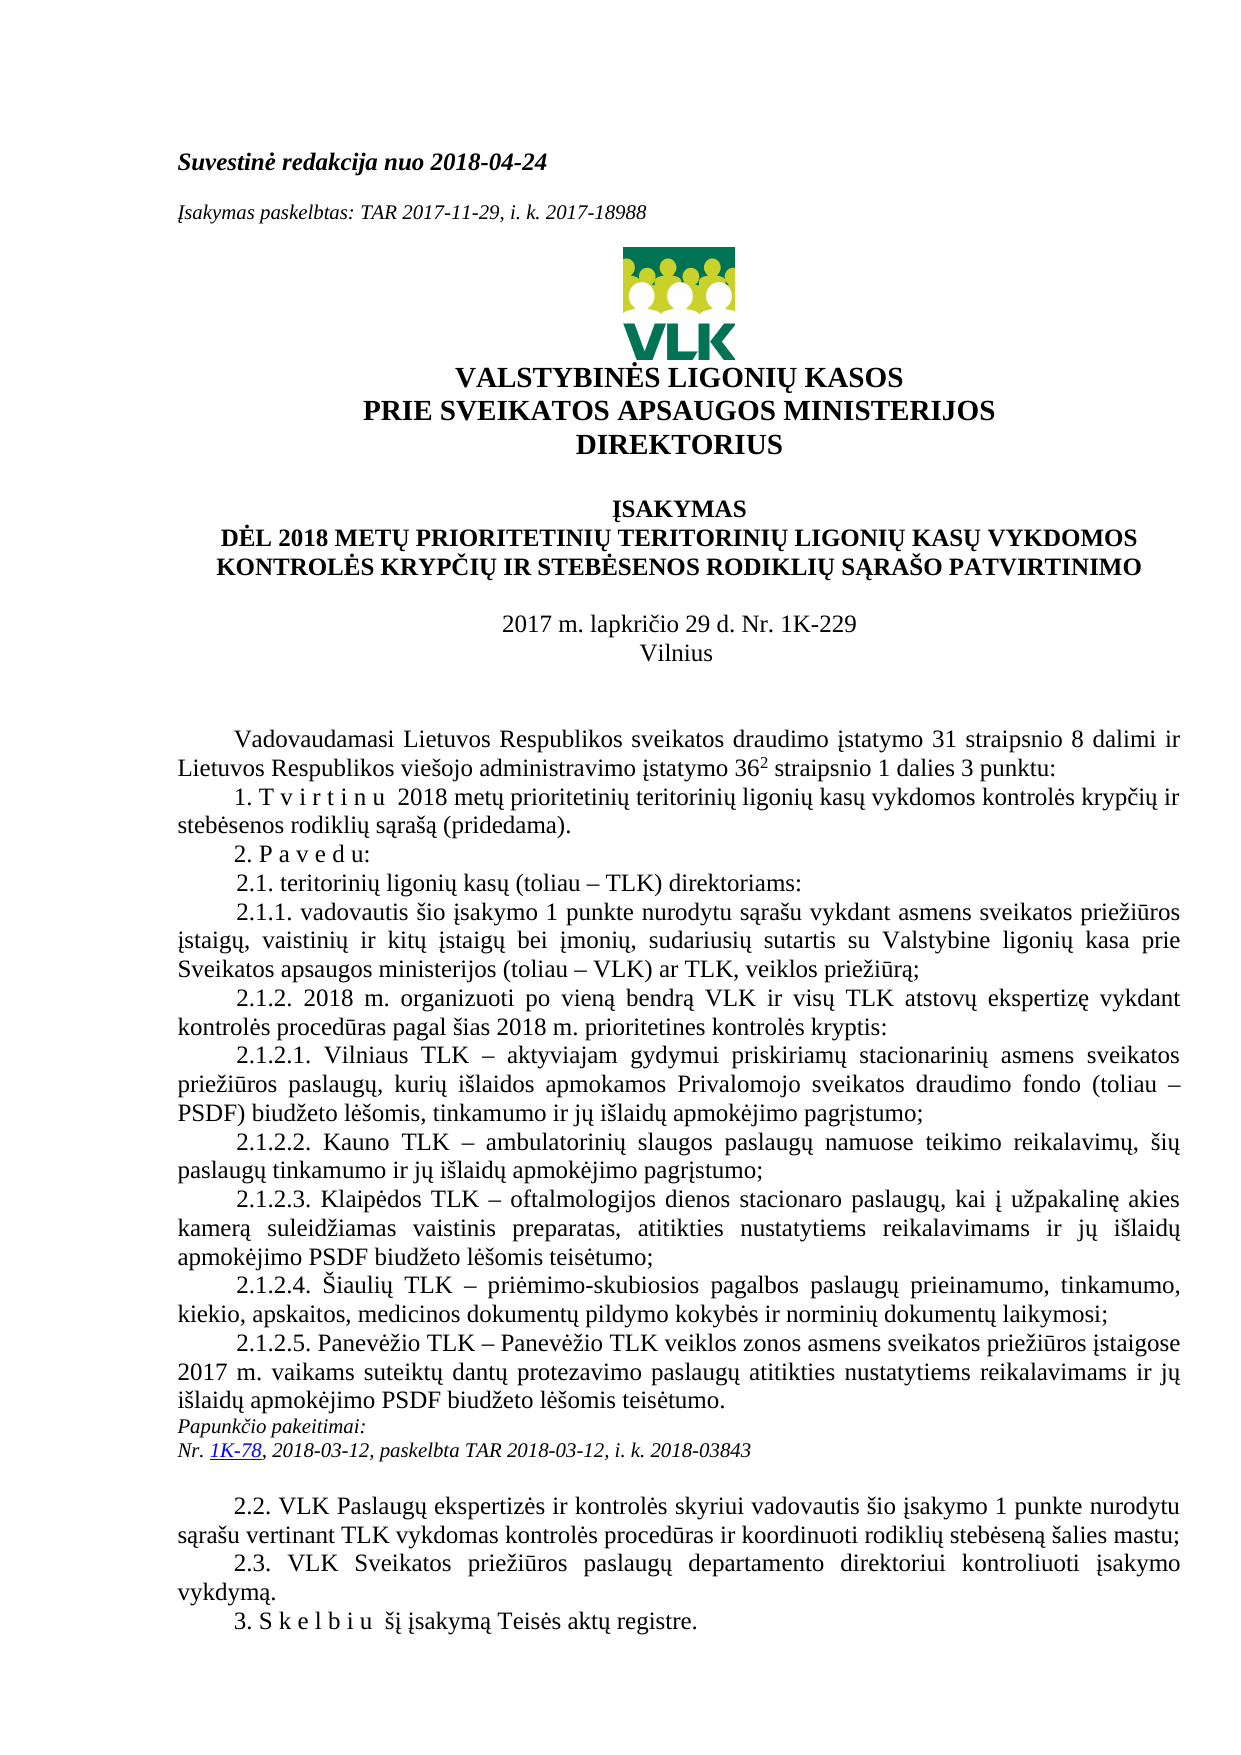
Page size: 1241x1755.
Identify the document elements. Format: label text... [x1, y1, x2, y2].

text 2.1. teritorinių ligonių kasų (toliau – TLK) direktoriams: [177, 868, 1181, 897]
text 2.1.2.2. Kauno TLK – ambulatorinių slaugos paslaugų namuose teikimo reikalavimų, šių paslaugų tinkamumo ir jų išlaidų apmokėjimo pagrįstumo; [177, 1127, 1181, 1184]
text VALSTYBINĖS LIGONIŲ KASOS [177, 360, 1181, 393]
text 2.1.2.5. Panevėžio TLK – Panevėžio TLK veiklos zonos asmens sveikatos priežiūros įstaigose 2017 m. vaikams suteiktų dantų protezavimo paslaugų atitikties nustatytiems reikalavimams ir jų išlaidų apmokėjimo PSDF biudžeto lėšomis teisėtumo. [177, 1328, 1181, 1414]
text 2.3. VLK Sveikatos priežiūros paslaugų departamento direktoriui kontroliuoti įsakymo vykdymą. [177, 1548, 1181, 1606]
text 2.1.2.3. Klaipėdos TLK – oftalmologijos dienos stacionaro paslaugų, kai į užpakalinę akies kamerą suleidžiamas vaistinis preparatas, atitikties nustatytiems reikalavimams ir jų išlaidų apmokėjimo PSDF biudžeto lėšomis teisėtumo; [177, 1184, 1181, 1270]
text PRIE SVEIKATOS APSAUGOS MINISTERIJOS [177, 393, 1181, 427]
text 2.2. VLK Paslaugų ekspertizės ir kontrolės skyriui vadovautis šio įsakymo 1 punkte nurodytu sąrašu vertinant TLK vykdomas kontrolės procedūras ir koordinuoti rodiklių stebėseną šalies mastu; [177, 1491, 1181, 1548]
text 2.1.2.1. Vilniaus TLK – aktyviajam gydymui priskiriamų stacionarinių asmens sveikatos priežiūros paslaugų, kurių išlaidos apmokamos Privalomojo sveikatos draudimo fondo (toliau – PSDF) biudžeto lėšomis, tinkamumo ir jų išlaidų apmokėjimo pagrįstumo; [177, 1040, 1181, 1127]
text 2.1.2.4. Šiaulių TLK – priėmimo-skubiosios pagalbos paslaugų prieinamumo, tinkamumo, kiekio, apskaitos, medicinos dokumentų pildymo kokybės ir norminių dokumentų laikymosi; [177, 1270, 1181, 1328]
text Suvestinė redakcija nuo 2018-04-24 [177, 147, 1181, 176]
text Vadovaudamasi Lietuvos Respublikos sveikatos draudimo įstatymo 31 straipsnio 8 dalimi ir Lietuvos Respublikos viešojo administravimo įstatymo 362 straipsnio 1 dalies 3 punktu: [177, 724, 1181, 782]
text 1. T v i r t i n u 2018 metų prioritetinių teritorinių ligonių kasų vykdomos kontrolės krypčių ir stebėsenos rodiklių sąrašą (pridedama). [177, 782, 1181, 839]
text 2. P a v e d u: [177, 839, 1181, 868]
text 2.1.2. 2018 m. organizuoti po vieną bendrą VLK ir visų TLK atstovų ekspertizę vykdant kontrolės procedūras pagal šias 2018 m. prioritetines kontrolės kryptis: [177, 983, 1181, 1040]
text Papunkčio pakeitimai: [177, 1414, 1181, 1438]
text Įsakymas paskelbtas: TAR 2017-11-29, i. k. 2017-18988 [177, 200, 1181, 224]
text Nr. 1K-78, 2018-03-12, paskelbta TAR 2018-03-12, i. k. 2018-03843 [177, 1438, 1181, 1462]
text DIREKTORIUS [177, 427, 1181, 461]
text ĮSAKYMAS [177, 494, 1181, 523]
text DĖL 2018 METŲ PRIORITETINIŲ TERITORINIŲ LIGONIŲ KASŲ VYKDOMOS KONTROLĖS KRYPČIŲ IR STEBĖSENOS RODIKLIŲ SĄRAŠO PATVIRTINIMO [177, 523, 1181, 580]
text 2.1.1. vadovautis šio įsakymo 1 punkte nurodytu sąrašu vykdant asmens sveikatos priežiūros įstaigų, vaistinių ir kitų įstaigų bei įmonių, sudariusių sutartis su Valstybine ligonių kasa prie Sveikatos apsaugos ministerijos (toliau – VLK) ar TLK, veiklos priežiūrą; [177, 897, 1181, 983]
text Vilnius [177, 638, 1181, 667]
text 3. S k e l b i u šį įsakymą Teisės aktų registre. [177, 1606, 1181, 1635]
text 2017 m. lapkričio 29 d. Nr. 1K-229 [177, 609, 1181, 638]
